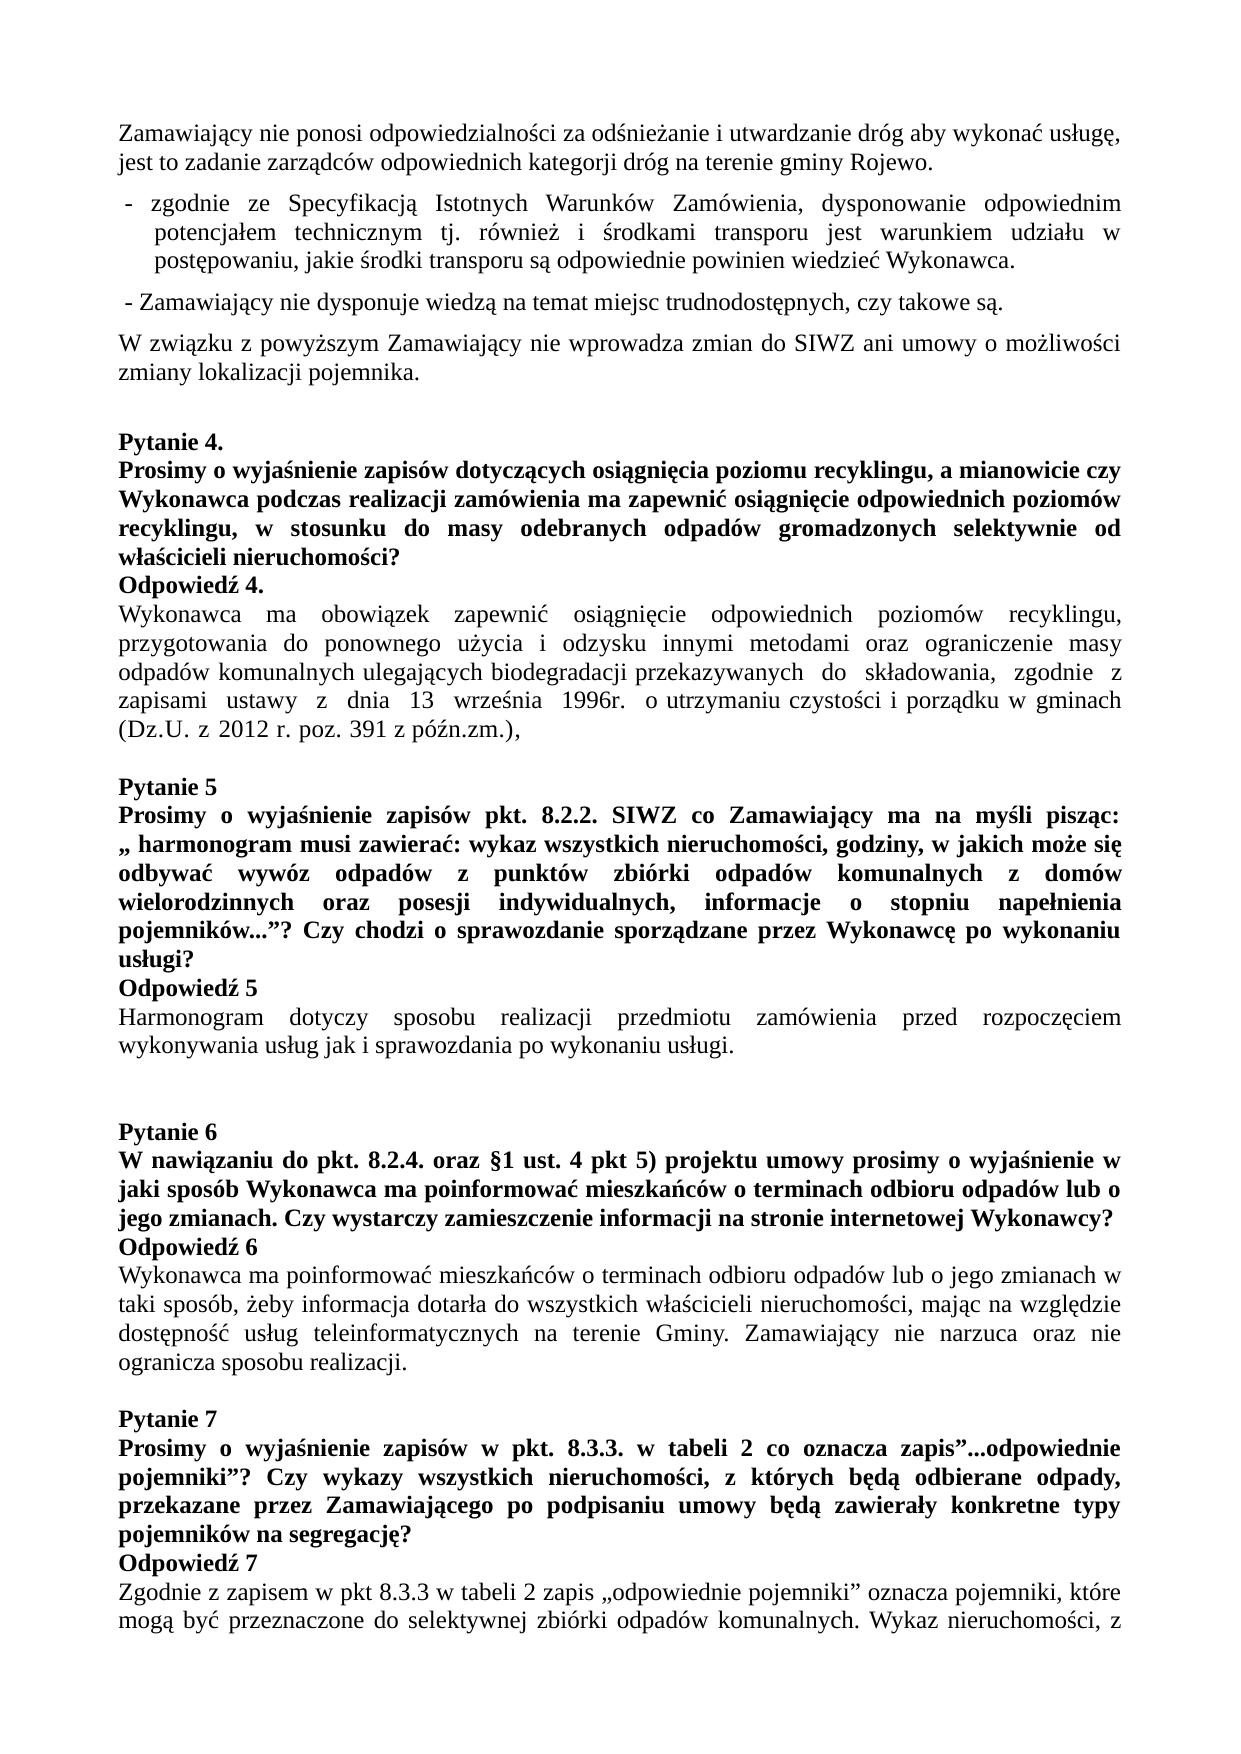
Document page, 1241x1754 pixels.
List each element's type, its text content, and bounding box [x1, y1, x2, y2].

text Harmonogram dotyczy sposobu realizacji przedmiotu zamówienia przed rozpoczęciem wykonywania usług jak i sprawozdania po wykonaniu usługi. [118, 1002, 1122, 1059]
text Zgodnie z zapisem w pkt 8.3.3 w tabeli 2 zapis „odpowiednie pojemniki” oznacza pojemniki, które mogą być przeznaczone do selektywnej zbiórki odpadów komunalnych. Wykaz nieruchomości, z [118, 1577, 1122, 1634]
text Pytanie 6 [118, 1117, 1122, 1146]
text Odpowiedź 4. [118, 571, 1122, 599]
text Odpowiedź 5 [118, 973, 1122, 1002]
text Prosimy o wyjaśnienie zapisów pkt. 8.2.2. SIWZ co Zamawiający ma na myśli pisząc: „ harmonogram musi zawierać: wykaz wszystkich nieruchomości, godziny, w jakich może się odbywać wywóz odpadów z punktów zbiórki odpadów komunalnych z domów wielorodzinnych oraz posesji indywidualnych, informacje o stopniu napełnienia pojemników...”? Czy chodzi o sprawozdanie sporządzane przez Wykonawcę po wykonaniu usługi? [118, 801, 1122, 973]
text W nawiązaniu do pkt. 8.2.4. oraz §1 ust. 4 pkt 5) projektu umowy prosimy o wyjaśnienie w jaki sposób Wykonawca ma poinformować mieszkańców o terminach odbioru odpadów lub o jego zmianach. Czy wystarczy zamieszczenie informacji na stronie internetowej Wykonawcy? [118, 1146, 1122, 1232]
text - zgodnie ze Specyfikacją Istotnych Warunków Zamówienia, dysponowanie odpowiednim potencjałem technicznym tj. również i środkami transporu jest warunkiem udziału w postępowaniu, jakie środki transporu są odpowiednie powinien wiedzieć Wykonawca. [118, 188, 1122, 274]
text W związku z powyższym Zamawiający nie wprowadza zmian do SIWZ ani umowy o możliwości zmiany lokalizacji pojemnika. [118, 328, 1122, 386]
text Wykonawca ma poinformować mieszkańców o terminach odbioru odpadów lub o jego zmianach w taki sposób, żeby informacja dotarła do wszystkich właścicieli nieruchomości, mając na względzie dostępność usług teleinformatycznych na terenie Gminy. Zamawiający nie narzuca oraz nie ogranicza sposobu realizacji. [118, 1261, 1122, 1376]
text Odpowiedź 6 [118, 1232, 1122, 1261]
text Zamawiający nie ponosi odpowiedzialności za odśnieżanie i utwardzanie dróg aby wykonać usługę, jest to zadanie zarządców odpowiednich kategorji dróg na terenie gminy Rojewo. [118, 118, 1122, 176]
text Prosimy o wyjaśnienie zapisów dotyczących osiągnięcia poziomu recyklingu, a mianowicie czy Wykonawca podczas realizacji zamówienia ma zapewnić osiągnięcie odpowiednich poziomów recyklingu, w stosunku do masy odebranych odpadów gromadzonych selektywnie od właścicieli nieruchomości? [118, 456, 1122, 571]
text Wykonawca ma obowiązek zapewnić osiągnięcie odpowiednich poziomów recyklingu, przygotowania do ponownego użycia i odzysku innymi metodami oraz ograniczenie masy odpadów komunalnych ulegających biodegradacji przekazywanych do składowania, zgodnie z zapisami ustawy z dnia 13 września 1996r. o utrzymaniu czystości i porządku w gminach (Dz.U. z 2012 r. poz. 391 z późn.zm.), [118, 599, 1122, 743]
text - Zamawiający nie dysponuje wiedzą na temat miejsc trudnodostępnych, czy takowe są. [118, 287, 1122, 316]
text Pytanie 4. [118, 427, 1122, 456]
text Pytanie 7 [118, 1404, 1122, 1433]
text Odpowiedź 7 [118, 1548, 1122, 1577]
text Prosimy o wyjaśnienie zapisów w pkt. 8.3.3. w tabeli 2 co oznacza zapis”...odpowiednie pojemniki”? Czy wykazy wszystkich nieruchomości, z których będą odbierane odpady, przekazane przez Zamawiającego po podpisaniu umowy będą zawierały konkretne typy pojemników na segregację? [118, 1433, 1122, 1548]
text Pytanie 5 [118, 772, 1122, 801]
